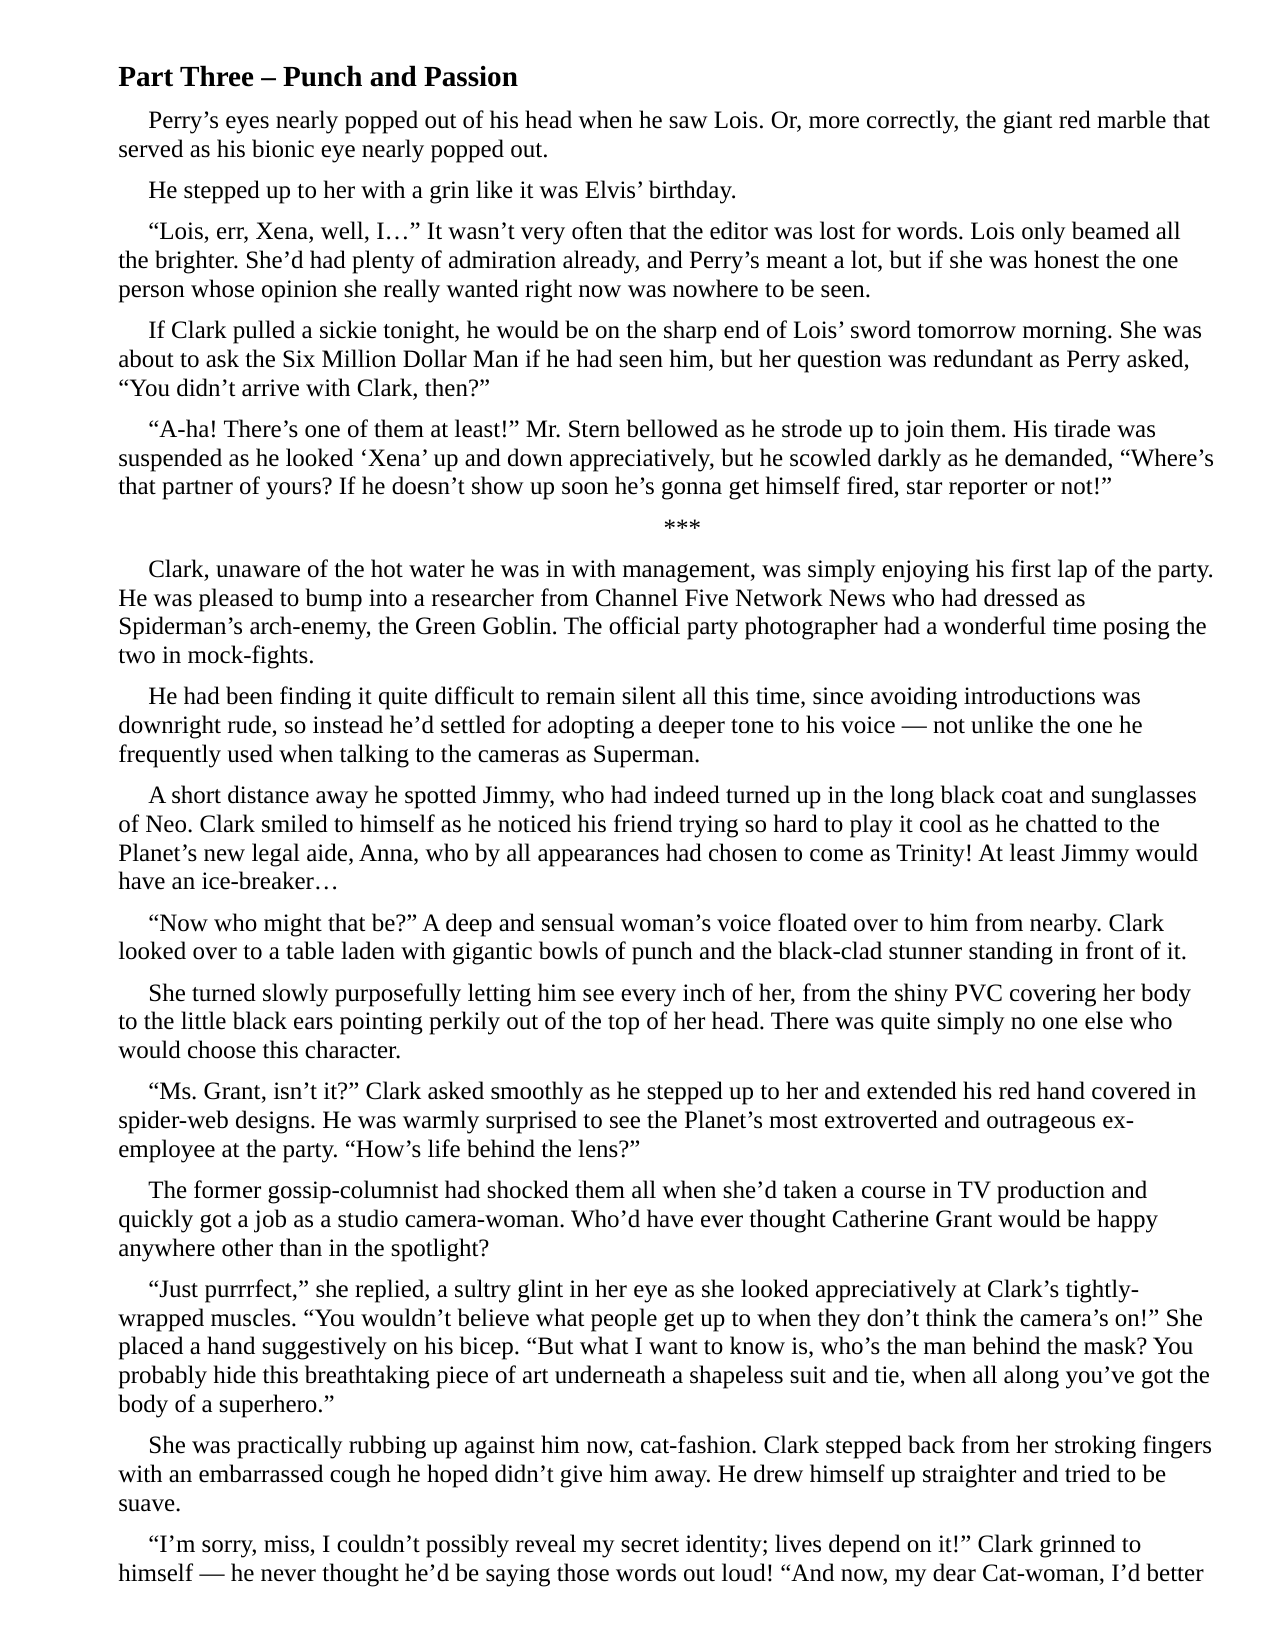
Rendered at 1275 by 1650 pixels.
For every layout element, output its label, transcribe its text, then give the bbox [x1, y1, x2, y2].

text Clark, unaware of the hot water he was in with management, was simply enjoying his first lap of the party. He was pleased to bump into a researcher from Channel Five Network News who had dressed as Spiderman’s arch-enemy, the Green Goblin. The official party photographer had a wonderful time posing the two in mock-fights. [118, 554, 1216, 669]
text “Now who might that be?” A deep and sensual woman’s voice floated over to him from nearby. Clark looked over to a table laden with gigantic bowls of punch and the black-clad stunner standing in front of it. [118, 908, 1216, 965]
text She was practically rubbing up against him now, cat-fashion. Clark stepped back from her stroking fingers with an embarrassed cough he hoped didn’t give him away. He drew himself up straighter and tried to be suave. [118, 1430, 1216, 1516]
text “Ms. Grant, isn’t it?” Clark asked smoothly as he stepped up to her and extended his red hand covered in spider-web designs. He was warmly surprised to see the Planet’s most extroverted and outrageous ex-employee at the party. “How’s life behind the lens?” [118, 1076, 1216, 1163]
text The former gossip-columnist had shocked them all when she’d taken a course in TV production and quickly got a job as a studio camera-woman. Who’d have ever thought Catherine Grant would be happy anywhere other than in the spotlight? [118, 1175, 1216, 1261]
text “A-ha! There’s one of them at least!” Mr. Stern bellowed as he strode up to join them. His tirade was suspended as he looked ‘Xena’ up and down appreciatively, but he scowled darkly as he demanded, “Where’s that partner of yours? If he doesn’t show up soon he’s gonna get himself fired, star reporter or not!” [118, 414, 1216, 500]
text A short distance away he spotted Jimmy, who had indeed turned up in the long black coat and sunglasses of Neo. Clark smiled to himself as he noticed his friend trying so hard to play it cool as he chatted to the Planet’s new legal aide, Anna, who by all appearances had chosen to come as Trinity! At least Jimmy would have an ice-breaker… [118, 780, 1216, 895]
text “I’m sorry, miss, I couldn’t possibly reveal my secret identity; lives depend on it!” Clark grinned to himself — he never thought he’d be saying those words out loud! “And now, my dear Cat-woman, I’d better [118, 1529, 1216, 1586]
text She turned slowly purposefully letting him see every inch of her, from the shiny PVC covering her body to the little black ears pointing perkily out of the top of her head. There was quite simply no one else who would choose this character. [118, 978, 1216, 1064]
text Perry’s eyes nearly popped out of his head when he saw Lois. Or, more correctly, the giant red marble that served as his bionic eye nearly popped out. [118, 105, 1216, 163]
text *** [118, 513, 1216, 541]
text If Clark pulled a sickie tonight, he would be on the sharp end of Lois’ sword tomorrow morning. She was about to ask the Six Million Dollar Man if he had seen him, but her question was redundant as Perry asked, “You didn’t arrive with Clark, then?” [118, 315, 1216, 401]
text “Just purrrfect,” she replied, a sultry glint in her eye as she looked appreciatively at Clark’s tightly-wrapped muscles. “You wouldn’t believe what people get up to when they don’t think the camera’s on!” She placed a hand suggestively on his bicep. “But what I want to know is, who’s the man behind the mask? You probably hide this breathtaking piece of art underneath a shapeless suit and tie, when all along you’ve got the body of a superhero.” [118, 1274, 1216, 1418]
text He had been finding it quite difficult to remain silent all this time, since avoiding introductions was downright rude, so instead he’d settled for adopting a deeper tone to his voice — not unlike the one he frequently used when talking to the cameras as Superman. [118, 681, 1216, 768]
text “Lois, err, Xena, well, I…” It wasn’t very often that the editor was lost for words. Lois only beamed all the brighter. She’d had plenty of admiration already, and Perry’s meant a lot, but if she was honest the one person whose opinion she really wanted right now was nowhere to be seen. [118, 216, 1216, 303]
subtitle Part Three – Punch and Passion [118, 59, 1216, 93]
text He stepped up to her with a grin like it was Elvis’ birthday. [118, 175, 1216, 204]
